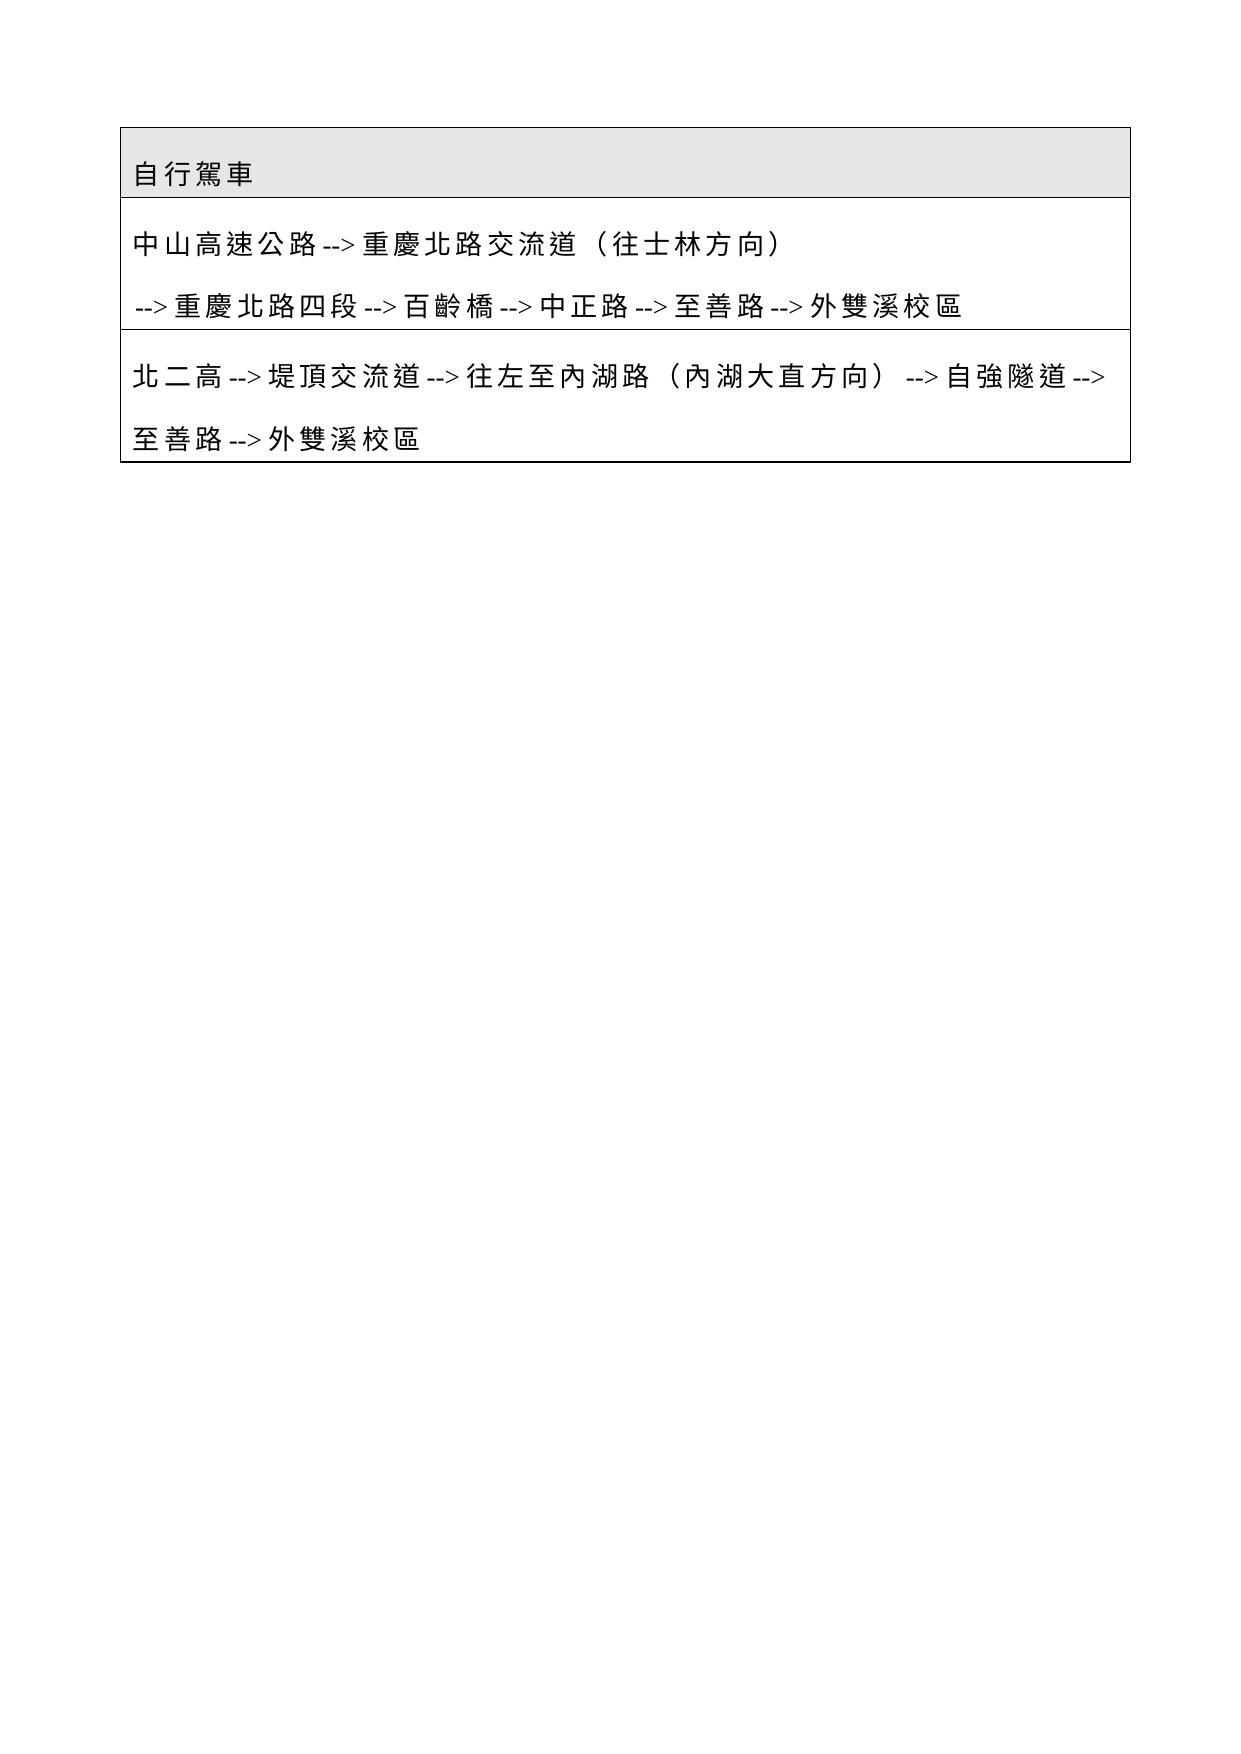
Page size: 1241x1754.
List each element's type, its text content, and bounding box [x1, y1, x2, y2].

table_cell 北二高-->堤頂交流道-->往左至內湖路（內湖大直方向）-->自強隧道-->至善路-->外雙溪校區 [121, 330, 1130, 461]
table_cell 自行駕車 [121, 128, 1130, 197]
table_cell 中山高速公路-->重慶北路交流道（往士林方向） -->重慶北路四段-->百齡橋-->中正路-->至善路-->外雙溪校區 [121, 198, 1130, 329]
